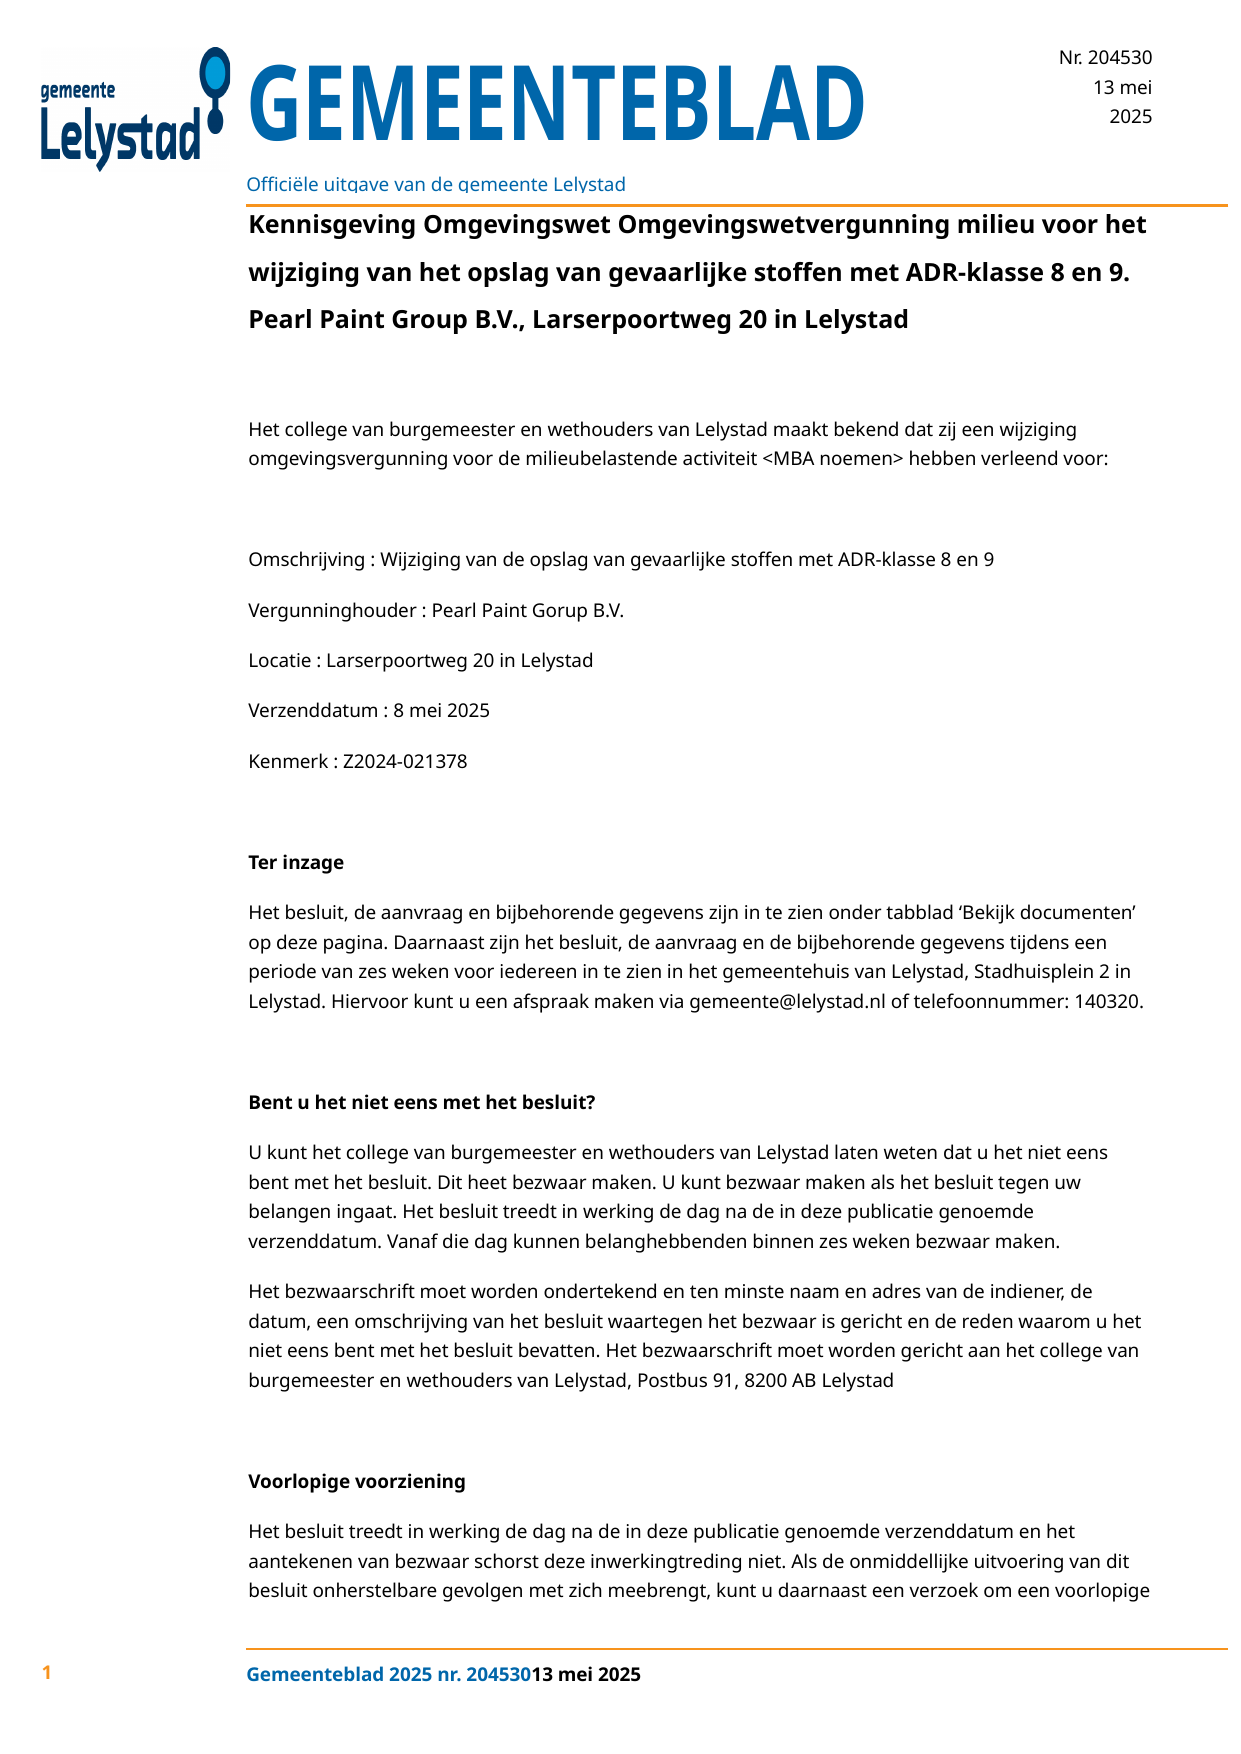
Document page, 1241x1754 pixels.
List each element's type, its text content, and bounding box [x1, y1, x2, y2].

text Bent u het niet eens met het besluit? [248, 1089, 1152, 1114]
text Omschrijving : Wijziging van de opslag van gevaarlijke stoffen met ADR-klasse 8 en 9 [248, 546, 1152, 572]
text U kunt het college van burgemeester en wethouders van Lelystad laten weten dat u het niet eens bent met het besluit. Dit heet bezwaar maken. U kunt bezwaar maken als het besluit tegen uw belangen ingaat. Het besluit treedt in werking de dag na de in deze publicatie genoemde verzenddatum. Vanaf die dag kunnen belanghebbenden binnen zes weken bezwaar maken. [248, 1139, 1152, 1254]
text Vergunninghouder : Pearl Paint Gorup B.V. [248, 597, 1152, 622]
text Ter inzage [248, 849, 1152, 874]
text Het besluit, de aanvraag en bijbehorende gegevens zijn in te zien onder tabblad ‘Bekijk documenten’ op deze pagina. Daarnaast zijn het besluit, de aanvraag en de bijbehorende gegevens tijdens een periode van zes weken voor iedereen in te zien in het gemeentehuis van Lelystad, Stadhuisplein 2 in Lelystad. Hiervoor kunt u een afspraak maken via gemeente@lelystad.nl of telefoonnummer: 140320. [248, 899, 1152, 1014]
picture [41, 47, 231, 172]
text Het besluit treedt in werking de dag na de in deze publicatie genoemde verzenddatum en het aantekenen van bezwaar schorst deze inwerkingtreding niet. Als de onmiddellijke uitvoering van dit besluit onherstelbare gevolgen met zich meebrengt, kunt u daarnaast een verzoek om een voorlopige [248, 1518, 1152, 1603]
text Het college van burgemeester en wethouders van Lelystad maakt bekend dat zij een wijziging omgevingsvergunning voor de milieubelastende activiteit <MBA noemen> hebben verleend voor: [248, 416, 1152, 471]
text Verzenddatum : 8 mei 2025 [248, 698, 1152, 723]
text Het bezwaarschrift moet worden ondertekend en ten minste naam en adres van de indiener, de datum, een omschrijving van het besluit waartegen het bezwaar is gericht en de reden waarom u het niet eens bent met het besluit bevatten. Het bezwaarschrift moet worden gericht aan het college van burgemeester en wethouders van Lelystad, Postbus 91, 8200 AB Lelystad [248, 1278, 1152, 1393]
text Locatie : Larserpoortweg 20 in Lelystad [248, 647, 1152, 673]
text Kennisgeving Omgevingswet Omgevingswetvergunning milieu voor het wijziging van het opslag van gevaarlijke stoffen met ADR-klasse 8 en 9. Pearl Paint Group B.V., Larserpoortweg 20 in Lelystad [248, 207, 1152, 336]
text Kenmerk : Z2024-021378 [248, 748, 1152, 774]
text Voorlopige voorziening [248, 1468, 1152, 1494]
